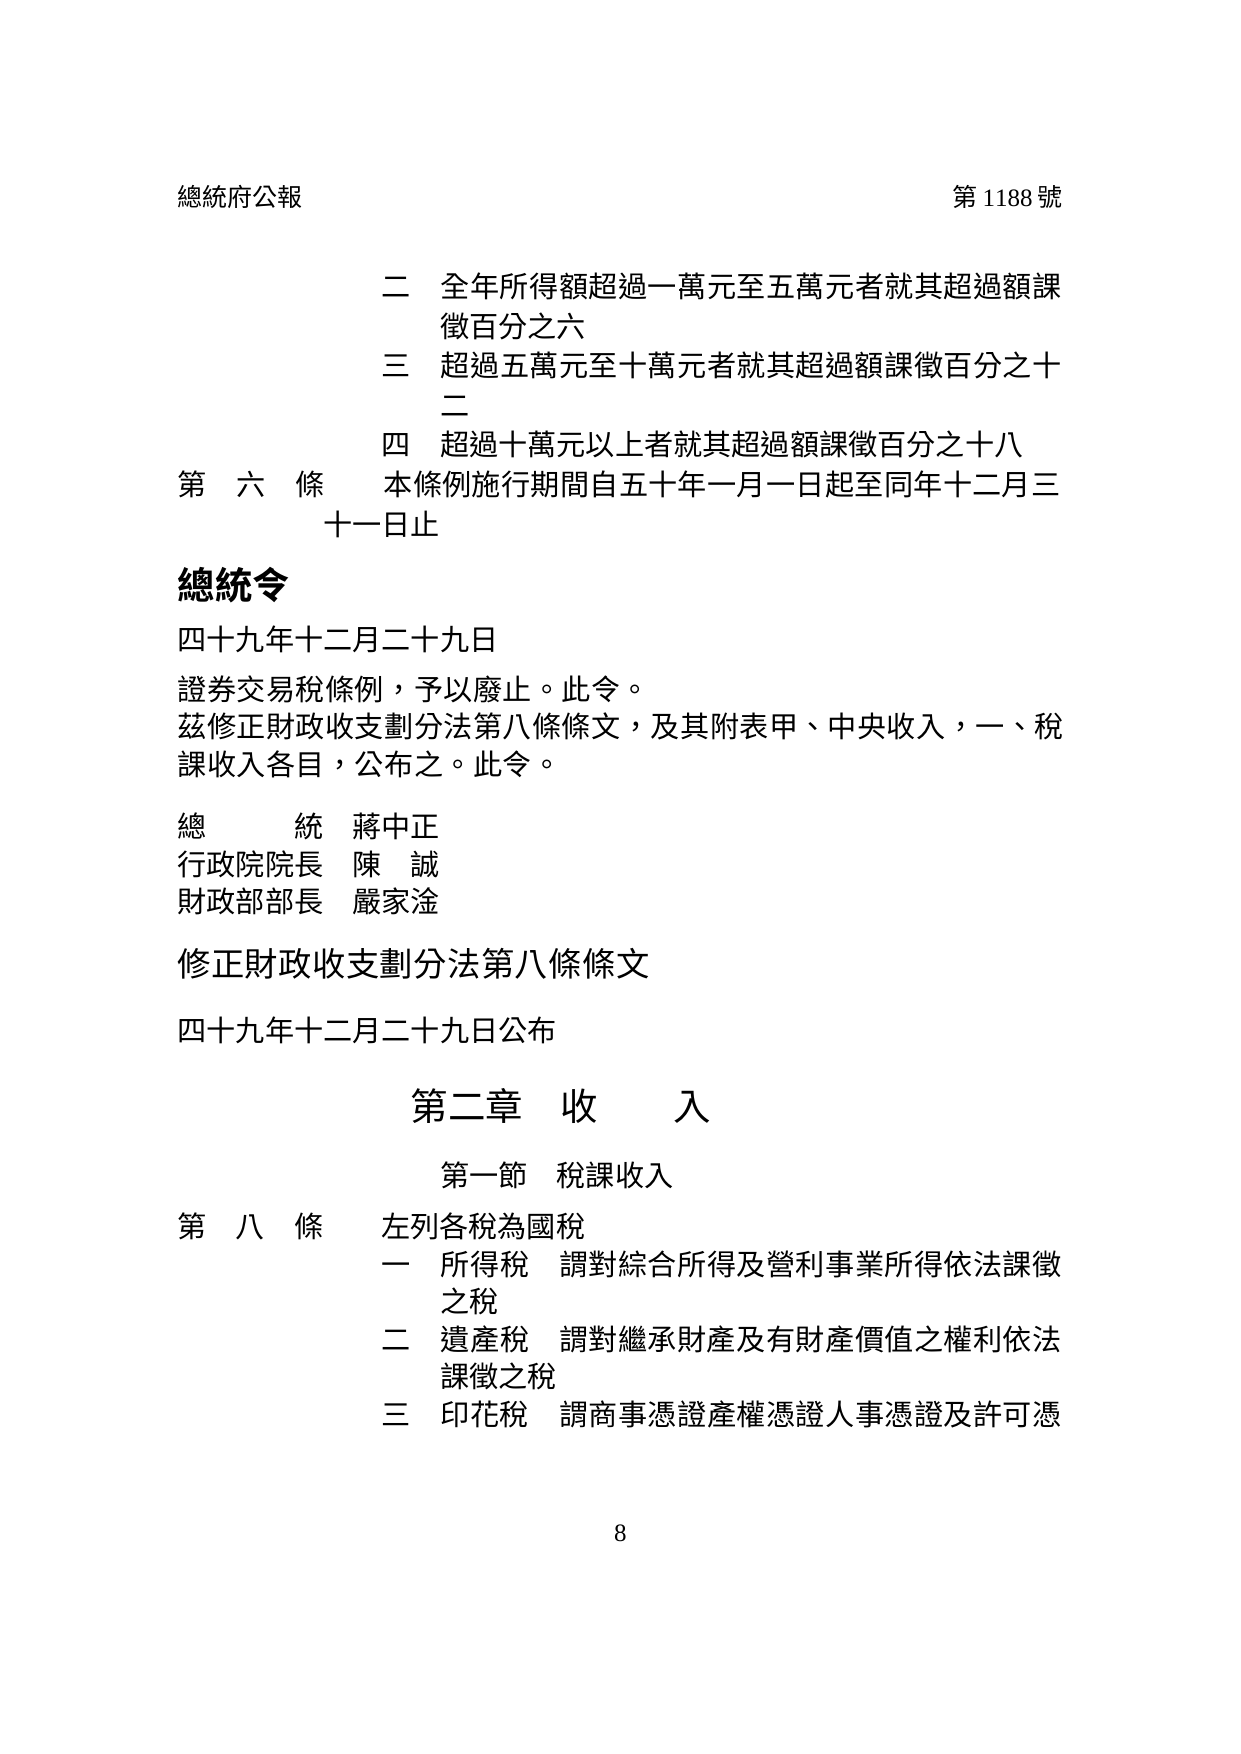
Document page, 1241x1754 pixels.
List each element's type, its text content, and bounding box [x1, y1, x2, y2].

text 三 超過五萬元至十萬元者就其超過額課徵百分之十二 [381, 345, 1063, 424]
text 二 遺產稅 謂對繼承財產及有財產價值之權利依法課徵之稅 [381, 1320, 1063, 1395]
text 行政院院長 陳 誠 [177, 845, 1063, 882]
text 第 八 條 左列各稅為國稅 [177, 1207, 1063, 1245]
text 三 印花稅 謂商事憑證產權憑證人事憑證及許可憑 [381, 1395, 1063, 1432]
text 第二章 收 入 [411, 1087, 1063, 1128]
text 總統令 [177, 568, 1063, 607]
text 四 超過十萬元以上者就其超過額課徵百分之十八 [381, 424, 1063, 464]
text 證券交易稅條例，予以廢止。此令。 [177, 670, 1063, 707]
text 二 全年所得額超過一萬元至五萬元者就其超過額課徵百分之六 [381, 266, 1063, 345]
text 總 統 蔣中正 [177, 807, 1063, 845]
text 修正財政收支劃分法第八條條文 [177, 945, 1063, 984]
text 一 所得稅 謂對綜合所得及營利事業所得依法課徵之稅 [381, 1245, 1063, 1320]
text 財政部部長 嚴家淦 [177, 882, 1063, 920]
text 四十九年十二月二十九日公布 [177, 1009, 1063, 1049]
text 第 六 條 本條例施行期間自五十年一月一日起至同年十二月三十一日止 [177, 464, 1063, 543]
text 茲修正財政收支劃分法第八條條文，及其附表甲、中央收入，一、稅課收入各目，公布之。此令。 [177, 707, 1063, 782]
text 四十九年十二月二十九日 [177, 620, 1063, 657]
text 第一節 稅課收入 [440, 1153, 1063, 1195]
